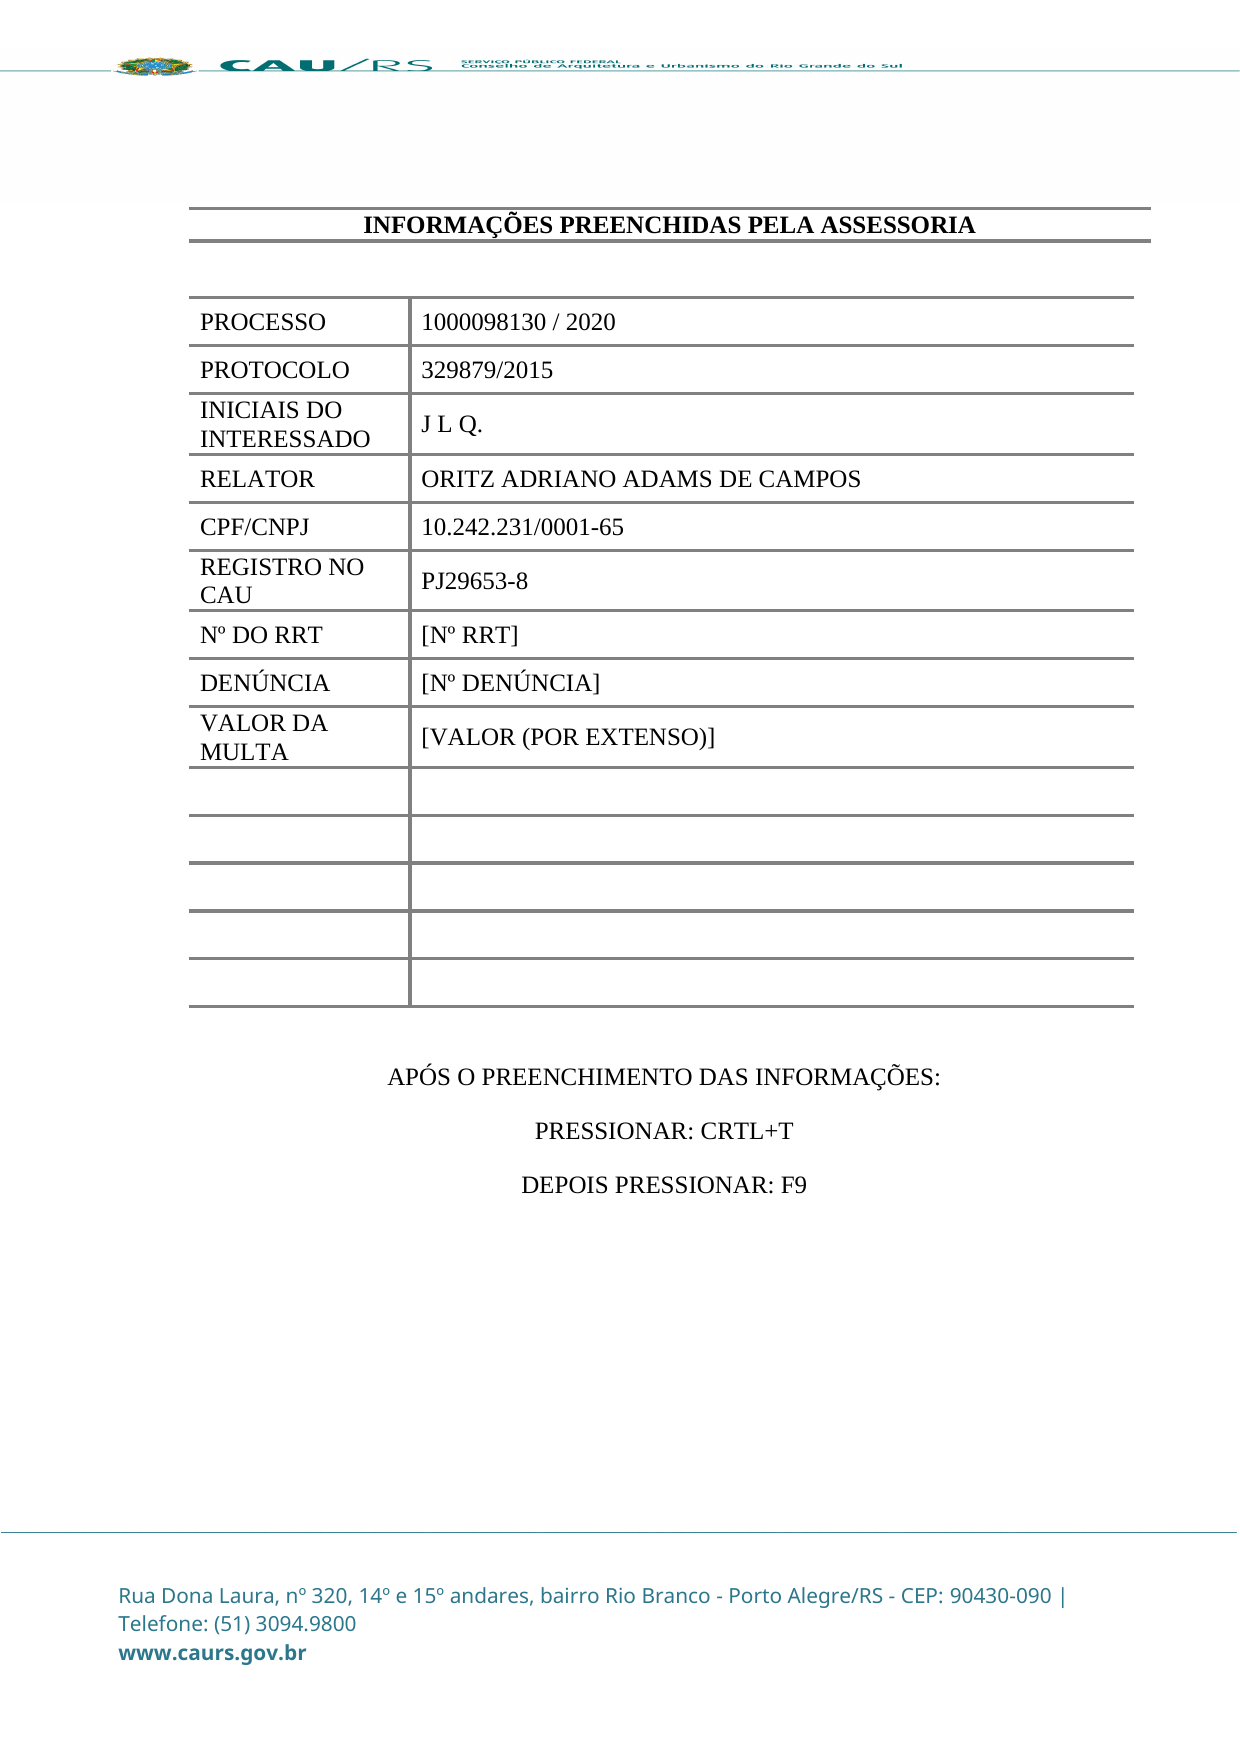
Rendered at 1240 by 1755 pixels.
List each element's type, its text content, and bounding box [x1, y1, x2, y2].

table_cell VALOR DA MULTA [189, 708, 408, 766]
table_cell INICIAIS DO INTERESSADO [189, 395, 408, 453]
table_cell REGISTRO NO CAU [189, 552, 408, 609]
text APÓS O PREENCHIMENTO DAS INFORMAÇÕES: [177, 1062, 1151, 1091]
table_cell ORITZ ADRIANO ADAMS DE CAMPOS [412, 456, 1133, 501]
table_cell J L Q. [412, 395, 1133, 453]
text DEPOIS PRESSIONAR: F9 [177, 1170, 1151, 1199]
table_cell [VALOR (POR EXTENSO)] [412, 708, 1133, 766]
table_cell 329879/2015 [412, 347, 1133, 392]
table_cell [412, 960, 1133, 1005]
table_cell [412, 865, 1133, 909]
table_cell PJ29653-8 [412, 552, 1133, 609]
table_cell [Nº DENÚNCIA] [412, 660, 1133, 705]
table_cell [Nº RRT] [412, 612, 1133, 657]
table_cell [412, 913, 1133, 957]
table_header 1000098130 / 2020 [412, 299, 1133, 344]
table_header PROCESSO [189, 299, 408, 344]
table_cell 10.242.231/0001-65 [412, 504, 1133, 548]
table_cell [189, 865, 408, 909]
text PRESSIONAR: CRTL+T [177, 1116, 1151, 1145]
table_cell DENÚNCIA [189, 660, 408, 705]
table_header INFORMAÇÕES PREENCHIDAS PELA ASSESSORIA [189, 210, 1151, 239]
table_cell [412, 769, 1133, 813]
table_cell [189, 960, 408, 1005]
table_cell [412, 817, 1133, 861]
table_cell CPF/CNPJ [189, 504, 408, 548]
table_cell PROTOCOLO [189, 347, 408, 392]
table_cell Nº DO RRT [189, 612, 408, 657]
table_cell RELATOR [189, 456, 408, 501]
table_cell [189, 769, 408, 813]
table_cell [189, 817, 408, 861]
table_cell [189, 913, 408, 957]
